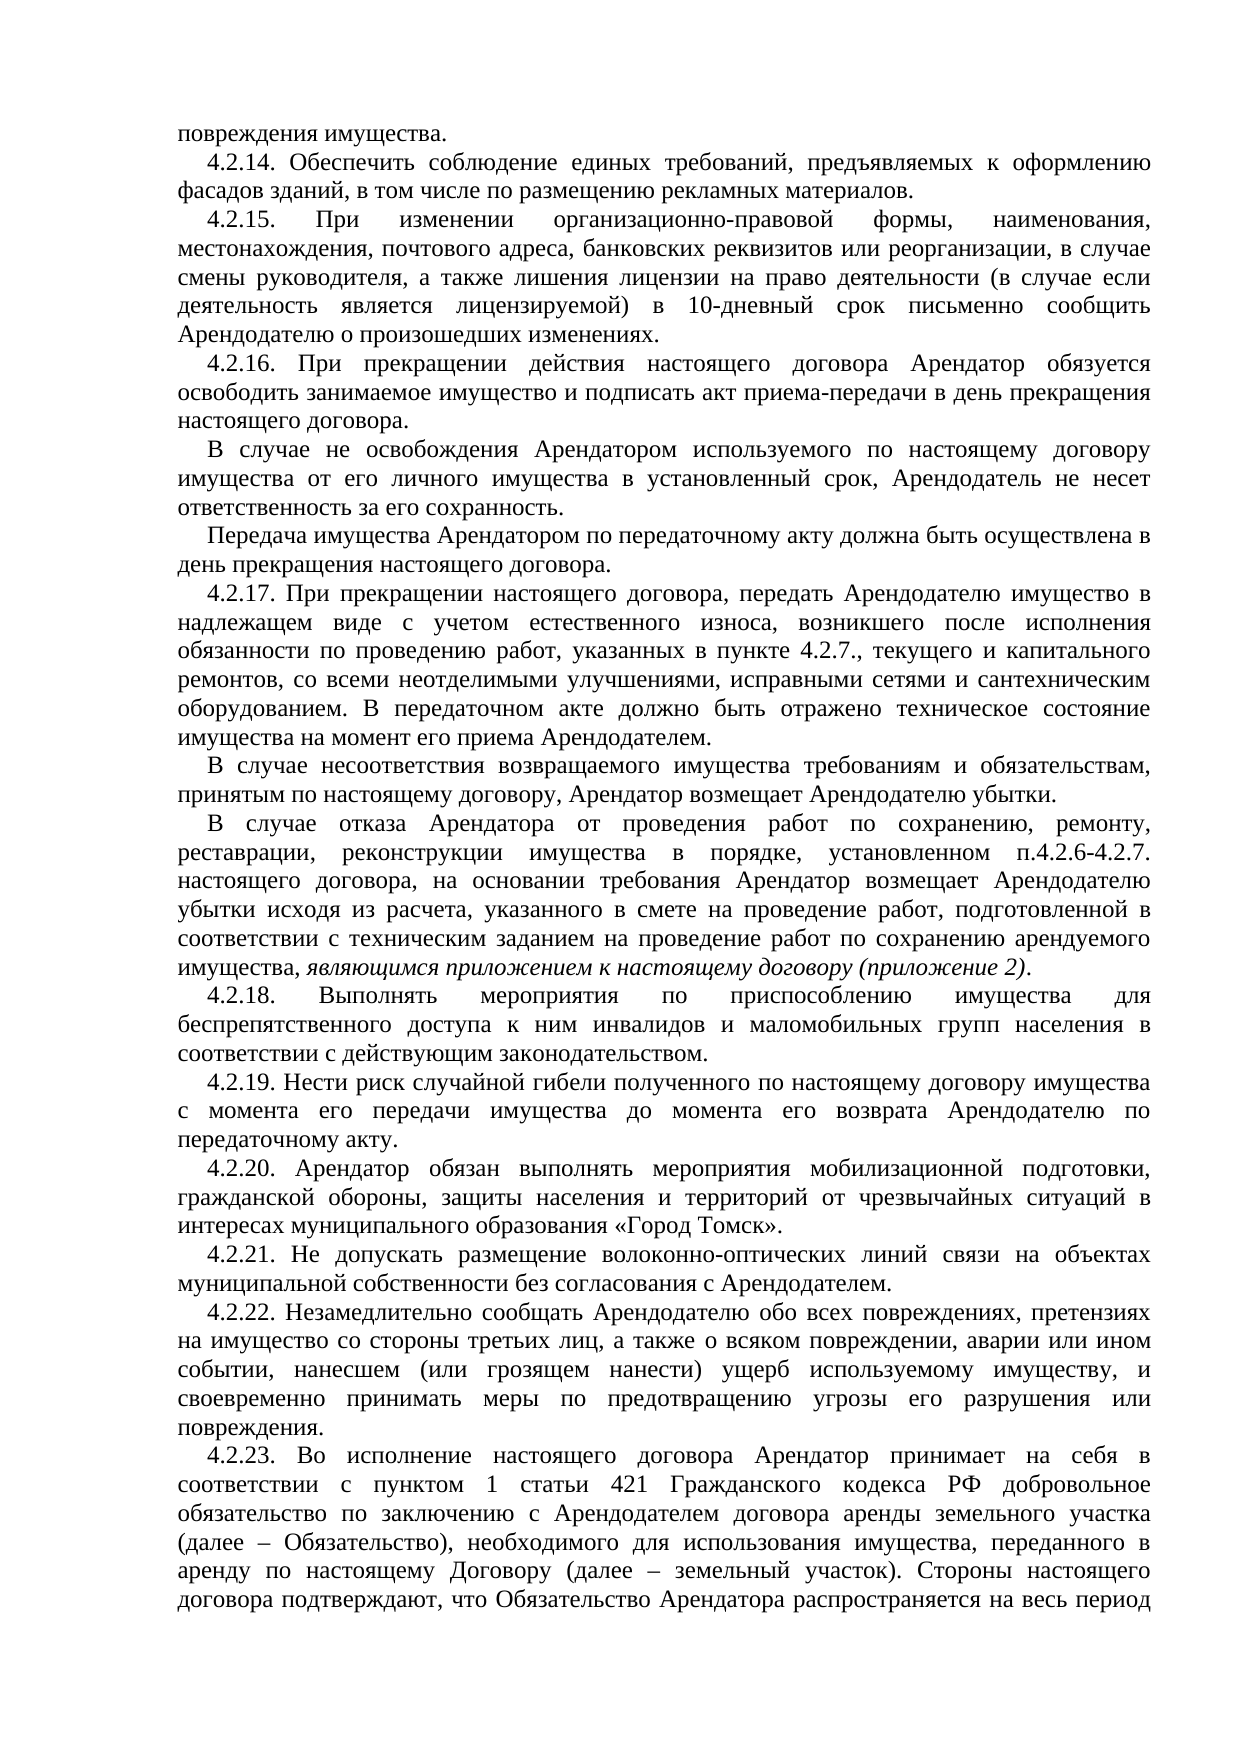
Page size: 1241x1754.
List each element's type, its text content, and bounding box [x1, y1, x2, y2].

text В случае не освобождения Арендатором используемого по настоящему договору имущества от его личного имущества в установленный срок, Арендодатель не несет ответственность за его сохранность. [177, 434, 1152, 521]
text 4.2.17. При прекращении настоящего договора, передать Арендодателю имущество в надлежащем виде с учетом естественного износа, возникшего после исполнения обязанности по проведению работ, указанных в пункте 4.2.7., текущего и капитального ремонтов, со всеми неотделимыми улучшениями, исправными сетями и сантехническим оборудованием. В передаточном акте должно быть отражено техническое состояние имущества на момент его приема Арендодателем. [177, 578, 1152, 751]
text 4.2.18. Выполнять мероприятия по приспособлению имущества для беспрепятственного доступа к ним инвалидов и маломобильных групп населения в соответствии с действующим законодательством. [177, 981, 1152, 1067]
text 4.2.20. Арендатор обязан выполнять мероприятия мобилизационной подготовки, гражданской обороны, защиты населения и территорий от чрезвычайных ситуаций в интересах муниципального образования «Город Томск». [177, 1153, 1152, 1239]
text 4.2.14. Обеспечить соблюдение единых требований, предъявляемых к оформлению фасадов зданий, в том числе по размещению рекламных материалов. [177, 147, 1152, 204]
text В случае несоответствия возвращаемого имущества требованиям и обязательствам, принятым по настоящему договору, Арендатор возмещает Арендодателю убытки. [177, 751, 1152, 808]
text 4.2.15. При изменении организационно-правовой формы, наименования, местонахождения, почтового адреса, банковских реквизитов или реорганизации, в случае смены руководителя, а также лишения лицензии на право деятельности (в случае если деятельность является лицензируемой) в 10-дневный срок письменно сообщить Арендодателю о произошедших изменениях. [177, 204, 1152, 348]
text В случае отказа Арендатора от проведения работ по сохранению, ремонту, реставрации, реконструкции имущества в порядке, установленном п.4.2.6-4.2.7. настоящего договора, на основании требования Арендатор возмещает Арендодателю убытки исходя из расчета, указанного в смете на проведение работ, подготовленной в соответствии с техническим заданием на проведение работ по сохранению арендуемого имущества, являющимся приложением к настоящему договору (приложение 2). [177, 808, 1152, 981]
text Передача имущества Арендатором по передаточному акту должна быть осуществлена в день прекращения настоящего договора. [177, 521, 1152, 578]
text 4.2.19. Нести риск случайной гибели полученного по настоящему договору имущества с момента его передачи имущества до момента его возврата Арендодателю по передаточному акту. [177, 1067, 1152, 1153]
text 4.2.16. При прекращении действия настоящего договора Арендатор обязуется освободить занимаемое имущество и подписать акт приема-передачи в день прекращения настоящего договора. [177, 348, 1152, 434]
text 4.2.23. Во исполнение настоящего договора Арендатор принимает на себя в соответствии с пунктом 1 статьи 421 Гражданского кодекса РФ добровольное обязательство по заключению с Арендодателем договора аренды земельного участка (далее – Обязательство), необходимого для использования имущества, переданного в аренду по настоящему Договору (далее – земельный участок). Стороны настоящего договора подтверждают, что Обязательство Арендатора распространяется на весь период [177, 1441, 1152, 1613]
text 4.2.22. Незамедлительно сообщать Арендодателю обо всех повреждениях, претензиях на имущество со стороны третьих лиц, а также о всяком повреждении, аварии или ином событии, нанесшем (или грозящем нанести) ущерб используемому имуществу, и своевременно принимать меры по предотвращению угрозы его разрушения или повреждения. [177, 1297, 1152, 1441]
text повреждения имущества. [177, 118, 1152, 147]
text 4.2.21. Не допускать размещение волоконно-оптических линий связи на объектах муниципальной собственности без согласования с Арендодателем. [177, 1239, 1152, 1297]
